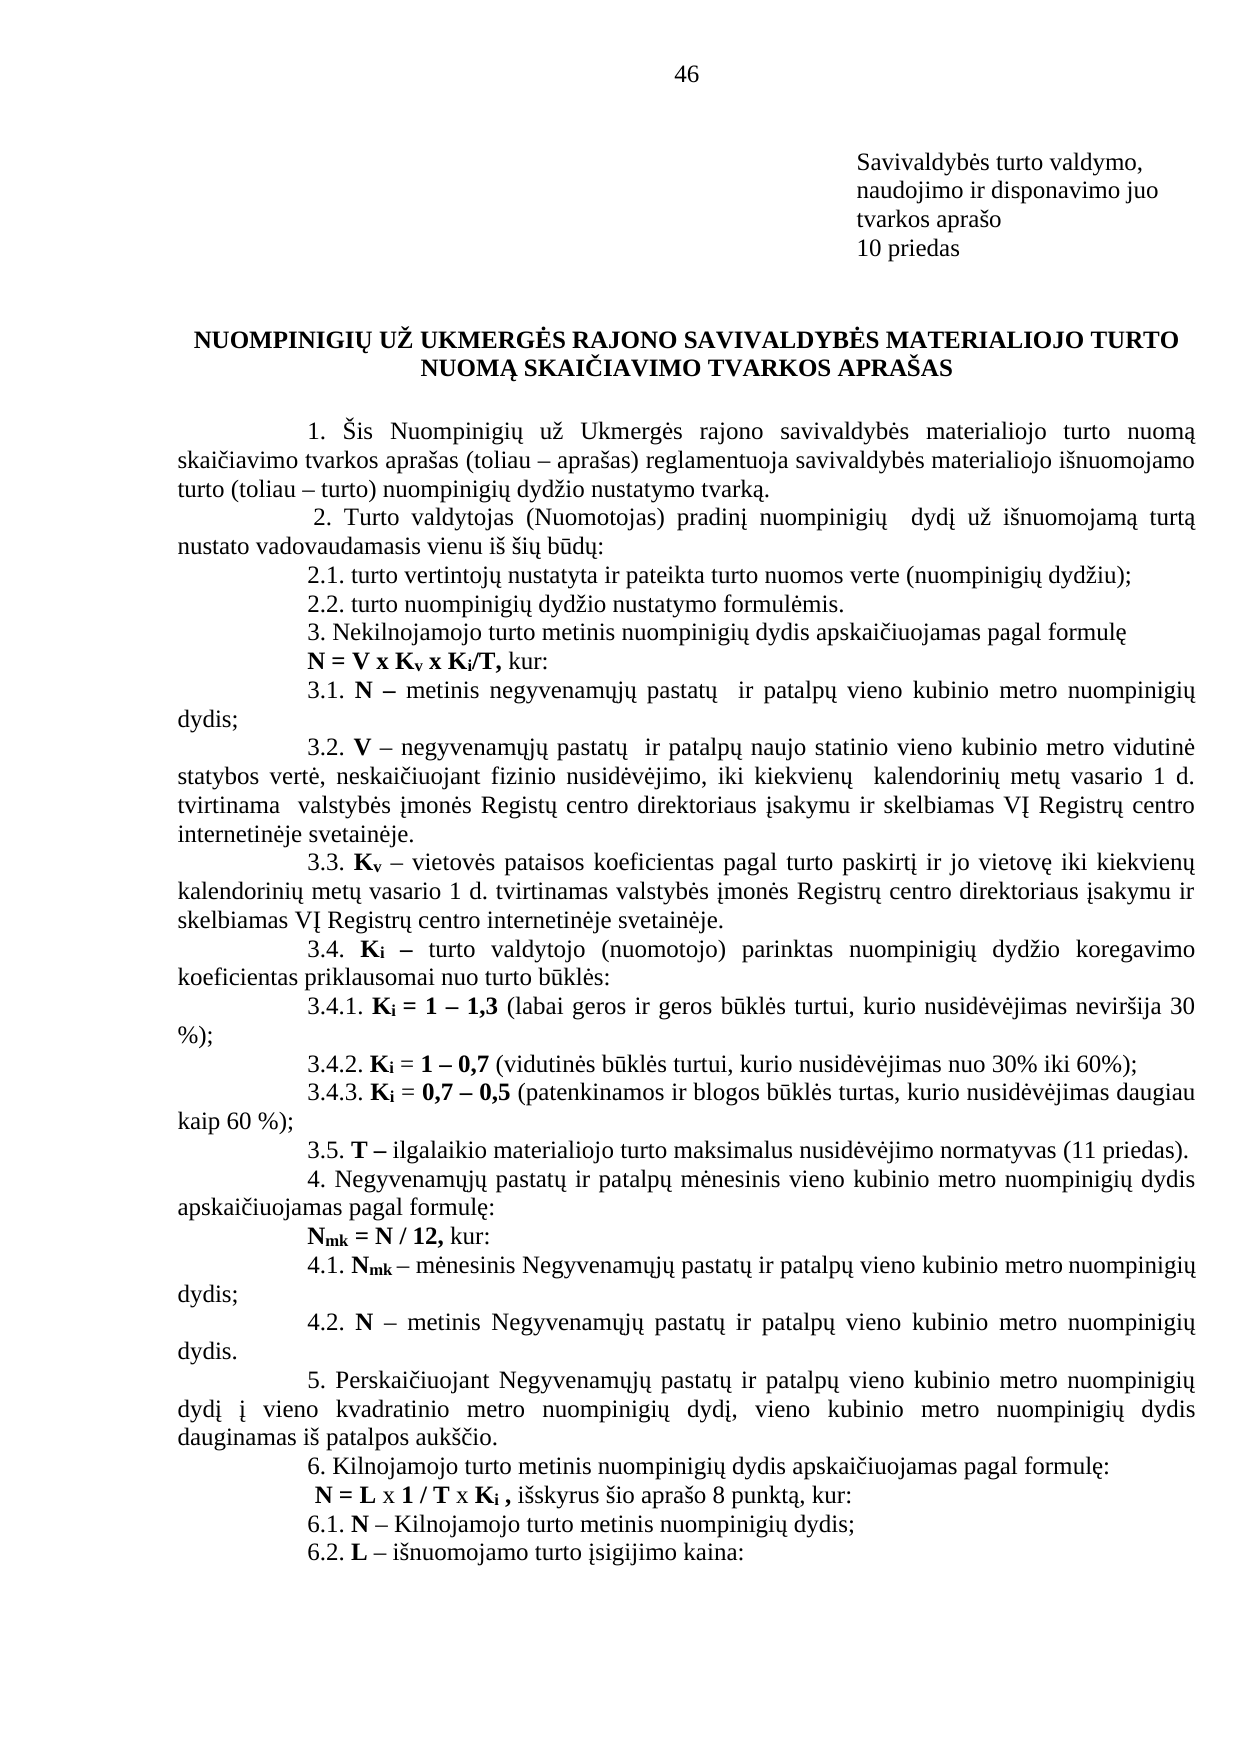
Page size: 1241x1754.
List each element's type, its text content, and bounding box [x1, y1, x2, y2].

text 3.4. Ki – turto valdytojo (nuomotojo) parinktas nuompinigių dydžio koregavimo koeficientas priklausomai nuo turto būklės: [177, 934, 1196, 991]
text naudojimo ir disponavimo juo [856, 176, 1196, 204]
text tvarkos aprašo [856, 204, 1196, 233]
text 4. Negyvenamųjų pastatų ir patalpų mėnesinis vieno kubinio metro nuompinigių dydis apskaičiuojamas pagal formulę: [177, 1164, 1196, 1221]
text 3.3. Kv – vietovės pataisos koeficientas pagal turto paskirtį ir jo vietovę iki kiekvienų kalendorinių metų vasario 1 d. tvirtinamas valstybės įmonės Registrų centro direktoriaus įsakymu ir skelbiamas VĮ Registrų centro internetinėje svetainėje. [177, 847, 1196, 934]
text 1. Šis Nuompinigių už Ukmergės rajono savivaldybės materialiojo turto nuomą skaičiavimo tvarkos aprašas (toliau – aprašas) reglamentuoja savivaldybės materialiojo išnuomojamo turto (toliau – turto) nuompinigių dydžio nustatymo tvarką. [177, 416, 1196, 502]
text 3.5. T – ilgalaikio materialiojo turto maksimalus nusidėvėjimo normatyvas (11 priedas). [177, 1135, 1196, 1164]
text 3.4.3. Ki = 0,7 – 0,5 (patenkinamos ir blogos būklės turtas, kurio nusidėvėjimas daugiau kaip 60 %); [177, 1077, 1196, 1135]
text 2.1. turto vertintojų nustatyta ir pateikta turto nuomos verte (nuompinigių dydžiu); [177, 560, 1196, 589]
text 6.1. N – Kilnojamojo turto metinis nuompinigių dydis; [177, 1509, 1196, 1537]
text 3.4.2. Ki = 1 – 0,7 (vidutinės būklės turtui, kurio nusidėvėjimas nuo 30% iki 60%); [177, 1049, 1196, 1077]
text 2.2. turto nuompinigių dydžio nustatymo formulėmis. [177, 589, 1196, 617]
text 6. Kilnojamojo turto metinis nuompinigių dydis apskaičiuojamas pagal formulę: [177, 1451, 1196, 1480]
text N = L x 1 / T x Ki , išskyrus šio aprašo 8 punktą, kur: [177, 1480, 1196, 1509]
text N = V x Kv x Ki/T, kur: [177, 646, 1196, 675]
text 10 priedas [856, 233, 1196, 262]
text 3.4.1. Ki = 1 – 1,3 (labai geros ir geros būklės turtui, kurio nusidėvėjimas neviršija 30 %); [177, 991, 1196, 1049]
text Nmk = N / 12, kur: [177, 1221, 1196, 1250]
text Savivaldybės turto valdymo, [856, 147, 1196, 176]
text 2. Turto valdytojas (Nuomotojas) pradinį nuompinigių dydį už išnuomojamą turtą nustato vadovaudamasis vienu iš šių būdų: [177, 502, 1196, 560]
text 6.2. L – išnuomojamo turto įsigijimo kaina: [177, 1537, 1196, 1566]
text Nuompinigių už Ukmergės rajono savivaldybės materialiojo turto nuomą skaičiavimo tvarkos aprašas [177, 325, 1196, 382]
text 4.1. Nmk – mėnesinis Negyvenamųjų pastatų ir patalpų vieno kubinio metro nuompinigių dydis; [177, 1250, 1196, 1307]
text 4.2. N – metinis Negyvenamųjų pastatų ir patalpų vieno kubinio metro nuompinigių dydis. [177, 1307, 1196, 1365]
text 5. Perskaičiuojant Negyvenamųjų pastatų ir patalpų vieno kubinio metro nuompinigių dydį į vieno kvadratinio metro nuompinigių dydį, vieno kubinio metro nuompinigių dydis dauginamas iš patalpos aukščio. [177, 1365, 1196, 1451]
text 3. Nekilnojamojo turto metinis nuompinigių dydis apskaičiuojamas pagal formulę [177, 617, 1196, 646]
text 3.2. V – negyvenamųjų pastatų ir patalpų naujo statinio vieno kubinio metro vidutinė statybos vertė, neskaičiuojant fizinio nusidėvėjimo, iki kiekvienų kalendorinių metų vasario 1 d. tvirtinama valstybės įmonės Registų centro direktoriaus įsakymu ir skelbiamas VĮ Registrų centro internetinėje svetainėje. [177, 732, 1196, 847]
text 3.1. N – metinis negyvenamųjų pastatų ir patalpų vieno kubinio metro nuompinigių dydis; [177, 675, 1196, 732]
